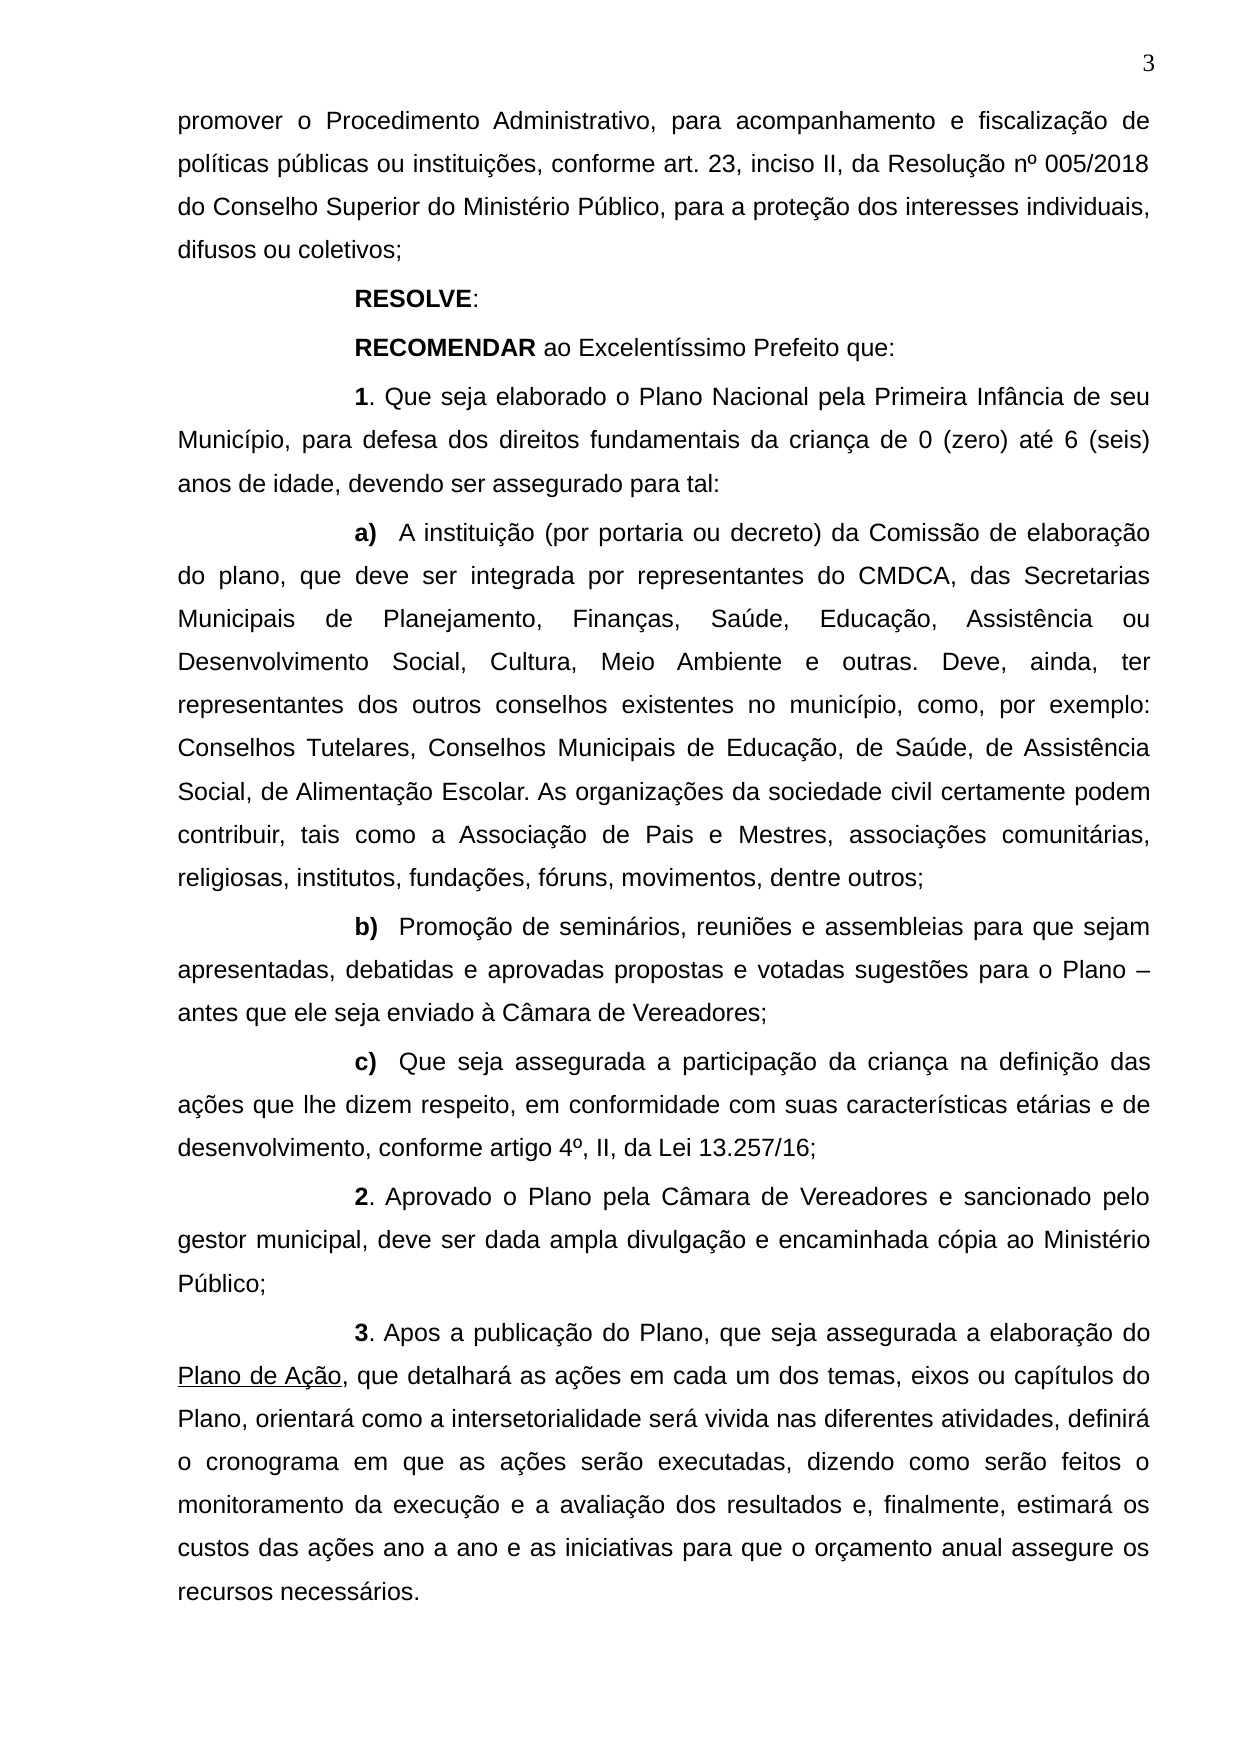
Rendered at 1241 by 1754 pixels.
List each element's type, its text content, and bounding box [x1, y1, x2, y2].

text RESOLVE: [177, 284, 1152, 313]
text 1. Que seja elaborado o Plano Nacional pela Primeira Infância de seu Município, para defesa dos direitos fundamentais da criança de 0 (zero) até 6 (seis) anos de idade, devendo ser assegurado para tal: [177, 382, 1152, 497]
text 2. Aprovado o Plano pela Câmara de Vereadores e sancionado pelo gestor municipal, deve ser dada ampla divulgação e encaminhada cópia ao Ministério Público; [177, 1182, 1152, 1297]
list A instituição (por portaria ou decreto) da Comissão de elaboração do plano, que deve ser integrada por representantes do CMDCA, das Secretarias Municipais de Planejamento, Finanças, Saúde, Educação, Assistência ou Desenvolvimento Social, Cultura, Meio Ambiente e outras. Deve, ainda, ter representantes dos outros conselhos existentes no município, como, por exemplo: Conselhos Tutelares, Conselhos Municipais de Educação, de Saúde, de Assistência Social, de Alimentação Escolar. As organizações da sociedade civil certamente podem contribuir, tais como a Associação de Pais e Mestres, associações comunitárias, religiosas, institutos, fundações, fóruns, movimentos, dentre outros; [177, 518, 1152, 891]
text promover o Procedimento Administrativo, para acompanhamento e fiscalização de políticas públicas ou instituições, conforme art. 23, inciso II, da Resolução nº 005/2018 do Conselho Superior do Ministério Público, para a proteção dos interesses individuais, difusos ou coletivos; [177, 106, 1152, 264]
list Que seja assegurada a participação da criança na definição das ações que lhe dizem respeito, em conformidade com suas características etárias e de desenvolvimento, conforme artigo 4º, II, da Lei 13.257/16; [177, 1047, 1152, 1162]
text RECOMENDAR ao Excelentíssimo Prefeito que: [177, 333, 1152, 362]
list Promoção de seminários, reuniões e assembleias para que sejam apresentadas, debatidas e aprovadas propostas e votadas sugestões para o Plano – antes que ele seja enviado à Câmara de Vereadores; [177, 912, 1152, 1027]
text 3. Apos a publicação do Plano, que seja assegurada a elaboração do Plano de Ação, que detalhará as ações em cada um dos temas, eixos ou capítulos do Plano, orientará como a intersetorialidade será vivida nas diferentes atividades, definirá o cronograma em que as ações serão executadas, dizendo como serão feitos o monitoramento da execução e a avaliação dos resultados e, finalmente, estimará os custos das ações ano a ano e as iniciativas para que o orçamento anual assegure os recursos necessários. [177, 1318, 1152, 1605]
